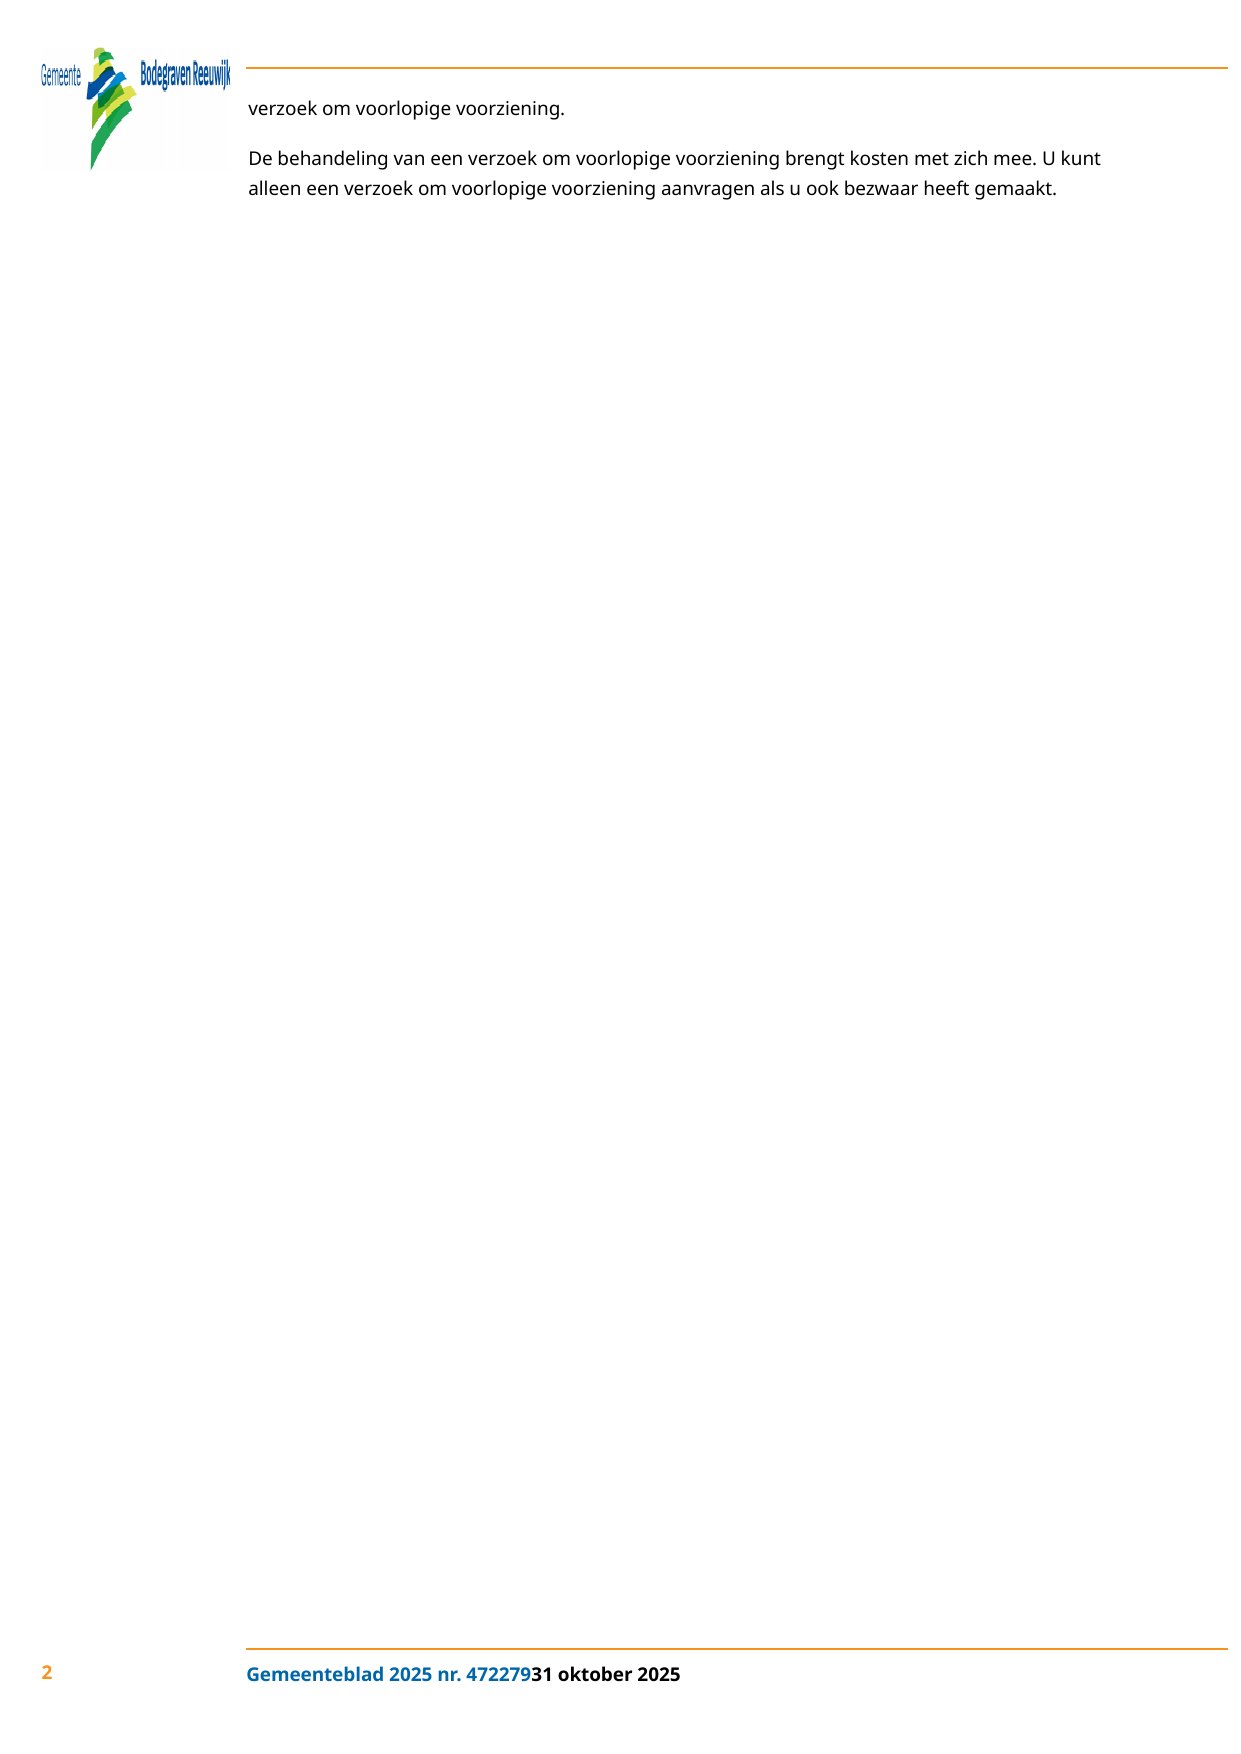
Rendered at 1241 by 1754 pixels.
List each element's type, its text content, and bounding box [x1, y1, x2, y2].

text De behandeling van een verzoek om voorlopige voorziening brengt kosten met zich mee. U kunt alleen een verzoek om voorlopige voorziening aanvragen als u ook bezwaar heeft gemaakt. [248, 145, 1152, 201]
text verzoek om voorlopige voorziening. [248, 95, 1152, 121]
picture [41, 47, 231, 172]
